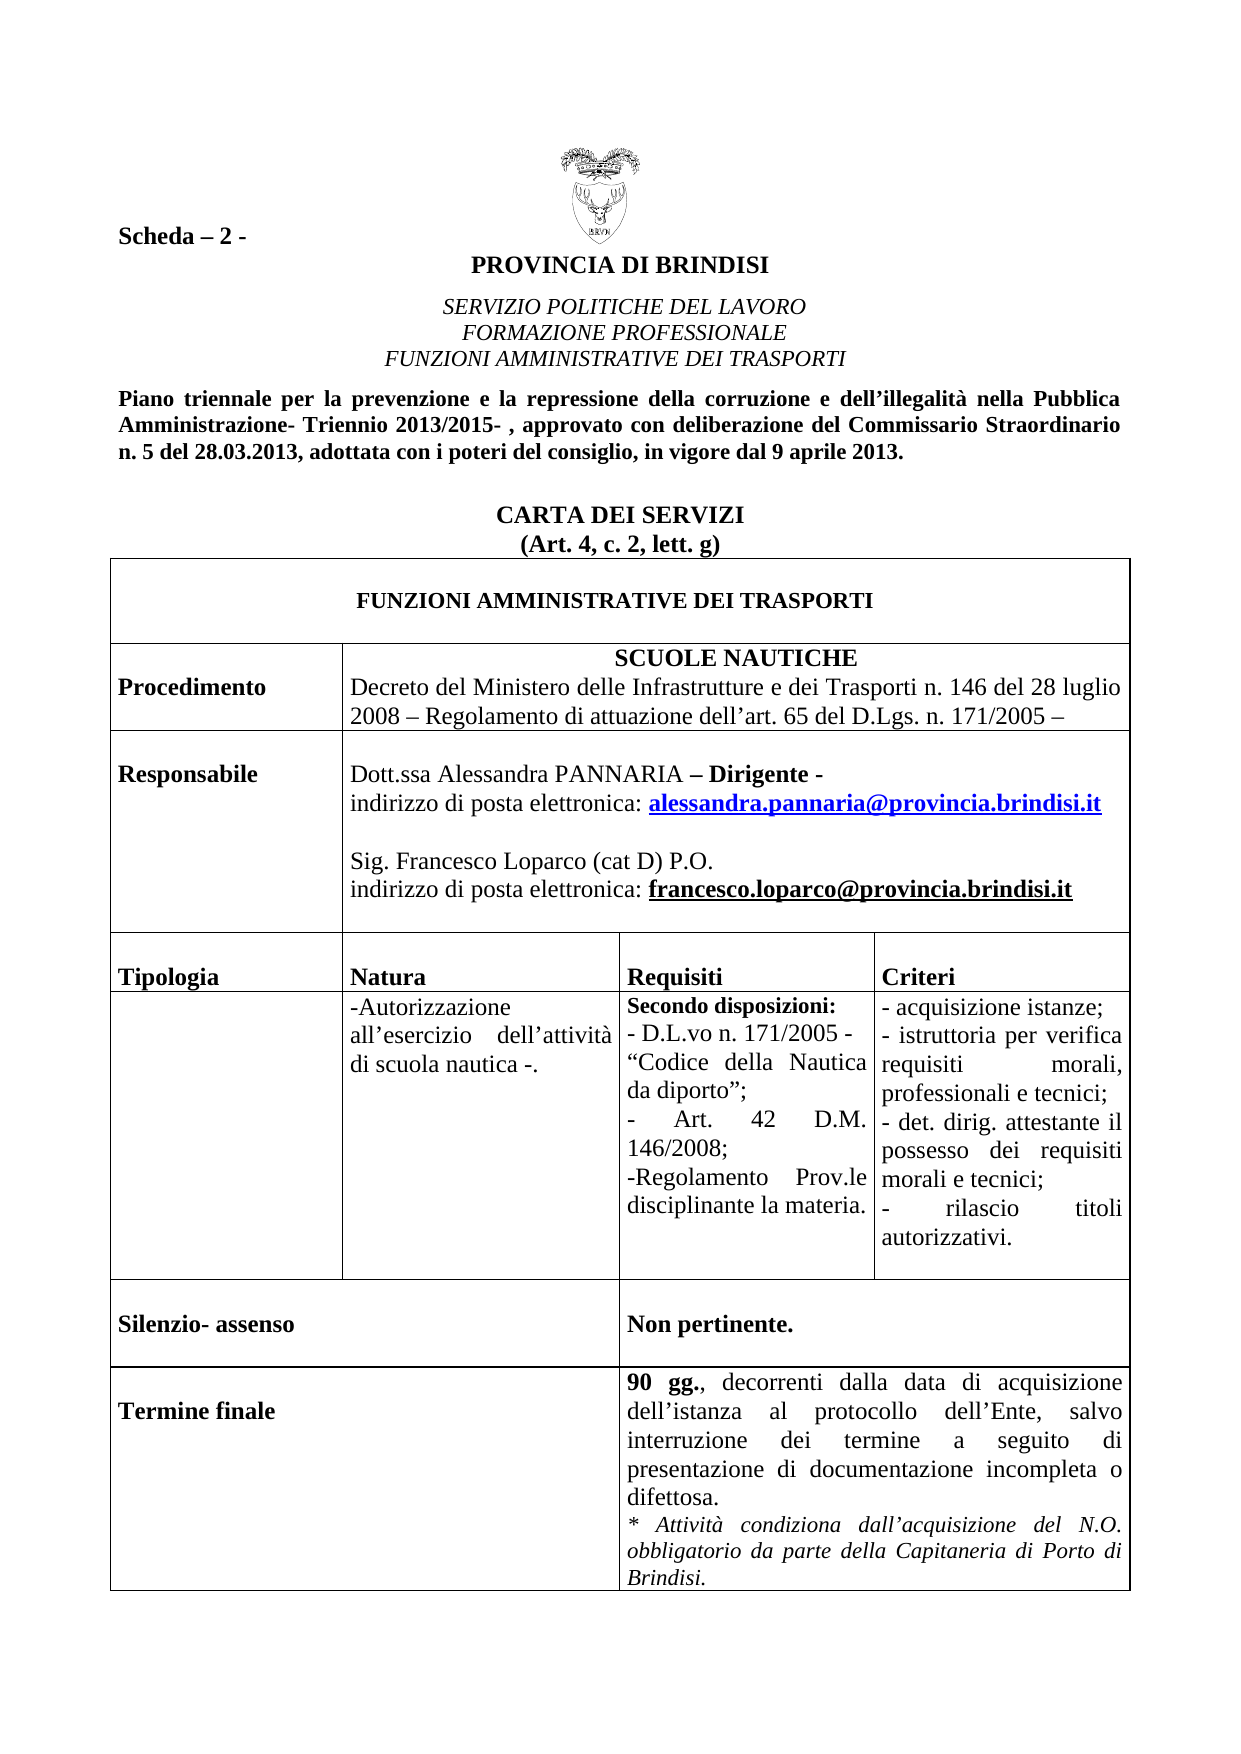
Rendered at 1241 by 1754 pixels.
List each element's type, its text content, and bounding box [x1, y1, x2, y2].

text PROVINCIA DI BRINDISI [118, 250, 1122, 278]
text (Art. 4, c. 2, lett. g) [118, 529, 1122, 558]
table_cell Natura [343, 933, 619, 991]
table_cell 90 gg., decorrenti dalla data di acquisizione dell’istanza al protocollo dell’Ente, salvo interruzione dei termine a seguito di presentazione di documentazione incompleta o difettosa. * Attività condiziona dall’acquisizione del N.O. obbligatorio da parte della Capitaneria di Porto di Brindisi. [620, 1368, 1129, 1590]
text FUNZIONI AMMINISTRATIVE DEI TRASPORTI [118, 346, 1112, 372]
table_cell Tipologia [111, 933, 342, 991]
subtitle CARTA DEI SERVIZI [118, 500, 1122, 529]
table_cell Secondo disposizioni: - D.L.vo n. 171/2005 - “Codice della Nautica da diporto”; - Art. 42 D.M. 146/2008; -Regolamento Prov.le disciplinante la materia. [620, 992, 874, 1279]
table_cell - acquisizione istanze; - istruttoria per verifica requisiti morali, professionali e tecnici; - det. dirig. attestante il possesso dei requisiti morali e tecnici; - rilascio titoli autorizzativi. [875, 992, 1129, 1279]
table_cell SCUOLE NAUTICHE Decreto del Ministero delle Infrastrutture e dei Trasporti n. 146 del 28 luglio 2008 – Regolamento di attuazione dell’art. 65 del D.Lgs. n. 171/2005 – [343, 644, 1129, 730]
table_header FUNZIONI AMMINISTRATIVE DEI TRASPORTI [111, 559, 1129, 642]
table_cell Procedimento [111, 644, 342, 730]
table_cell Termine finale [111, 1368, 619, 1590]
text SERVIZIO POLITICHE DEL LAVORO [118, 293, 1131, 319]
table_cell Dott.ssa Alessandra PANNARIA – Dirigente - indirizzo di posta elettronica: alessandra.pannaria@provincia.brindisi.it Sig. Francesco Loparco (cat D) P.O. indirizzo di posta elettronica: francesco.loparco@provincia.brindisi.it [343, 731, 1129, 932]
text Piano triennale per la prevenzione e la repressione della corruzione e dell’illegalità nella Pubblica Amministrazione- Triennio 2013/2015- , approvato con deliberazione del Commissario Straordinario n. 5 del 28.03.2013, adottata con i poteri del consiglio, in vigore dal 9 aprile 2013. [118, 385, 1122, 464]
text Scheda – 2 - [118, 148, 1122, 250]
table_cell Non pertinente. [620, 1280, 1129, 1366]
table_cell Criteri [875, 933, 1129, 991]
table_cell [111, 992, 342, 1279]
table_cell Responsabile [111, 731, 342, 932]
table_cell Requisiti [620, 933, 874, 991]
table_cell -Autorizzazione all’esercizio dell’attività di scuola nautica -. [343, 992, 619, 1279]
table_cell Silenzio- assenso [111, 1280, 619, 1366]
text FORMAZIONE PROFESSIONALE [118, 319, 1131, 346]
